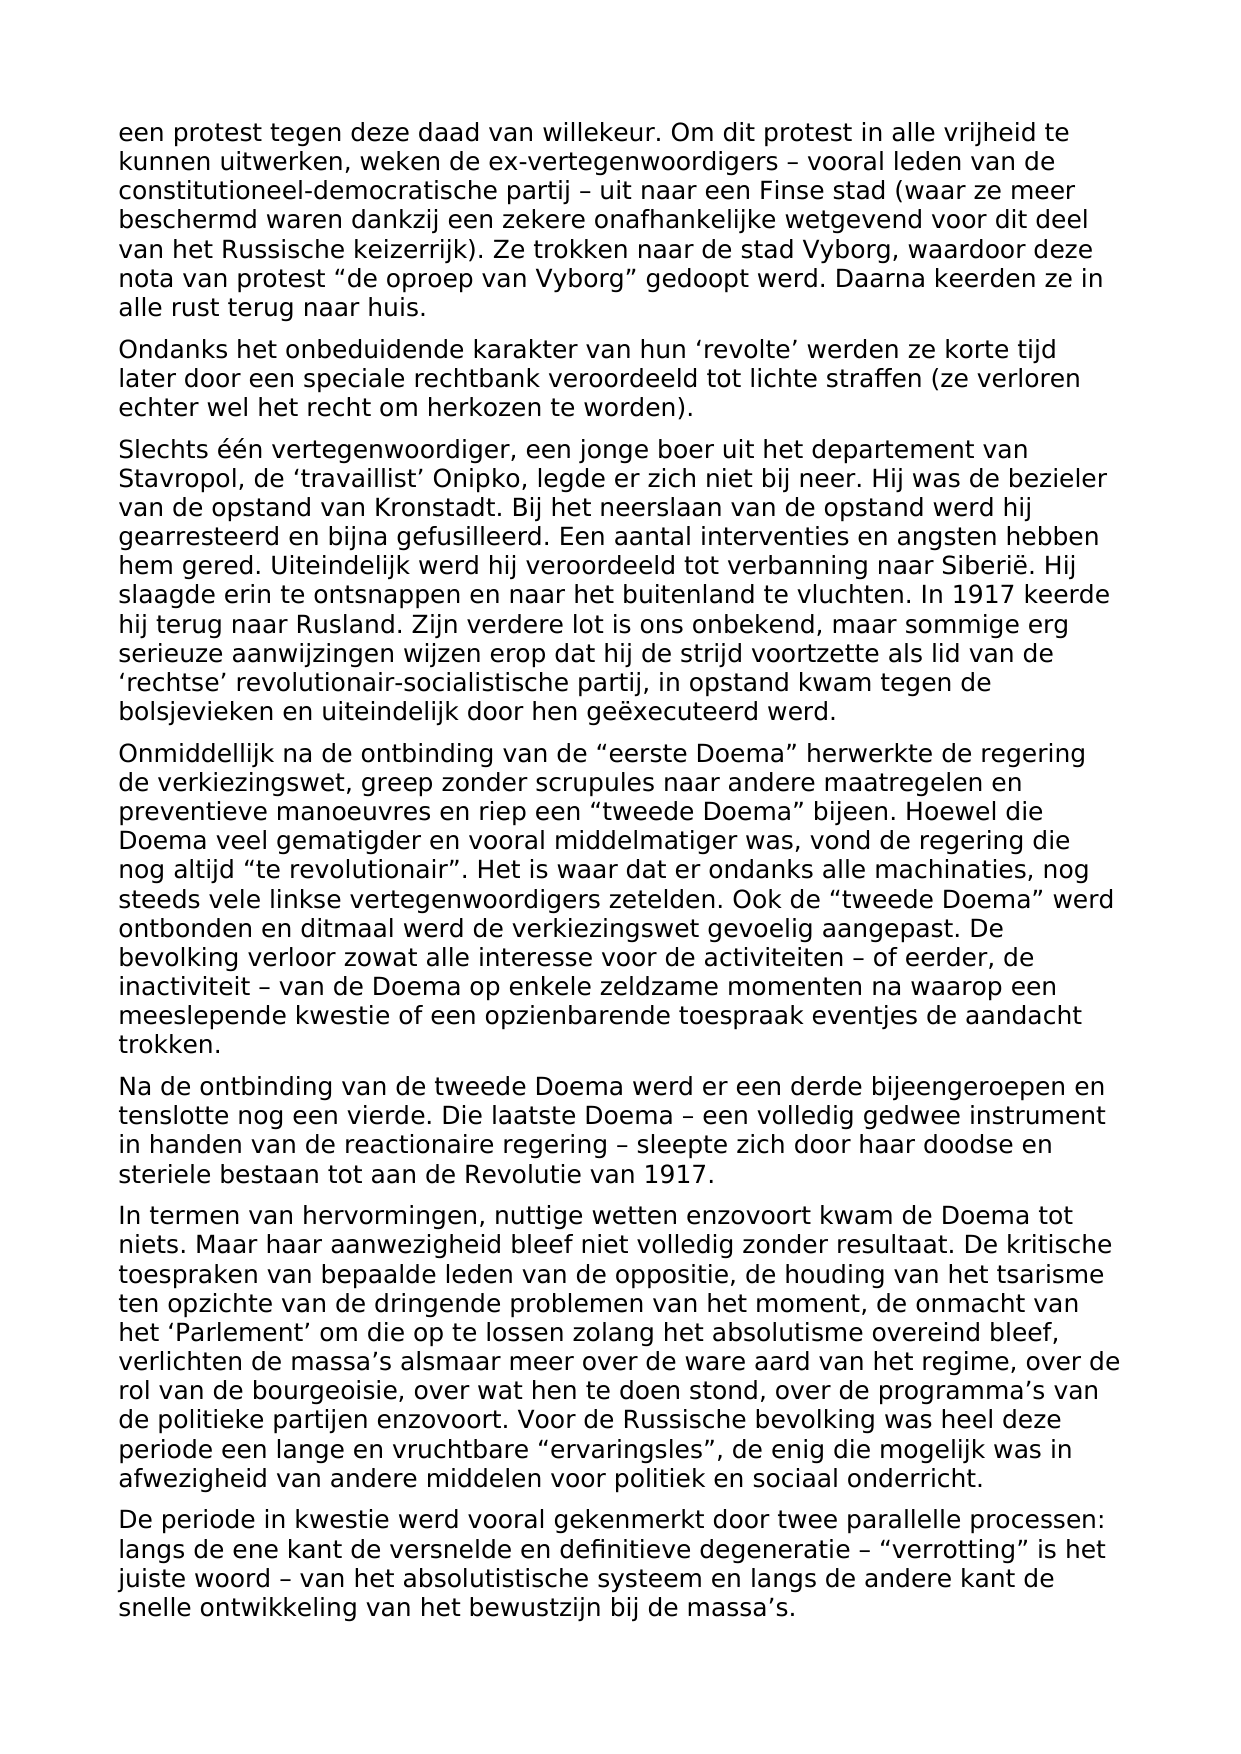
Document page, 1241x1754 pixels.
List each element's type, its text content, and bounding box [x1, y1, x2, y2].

text Slechts één vertegenwoordiger, een jonge boer uit het departement van Stavropol, de ‘travaillist’ Onipko, legde er zich niet bij neer. Hij was de bezieler van de opstand van Kronstadt. Bij het neerslaan van de opstand werd hij gearresteerd en bijna gefusilleerd. Een aantal interventies en angsten hebben hem gered. Uiteindelijk werd hij veroordeeld tot verbanning naar Siberië. Hij slaagde erin te ontsnappen en naar het buitenland te vluchten. In 1917 keerde hij terug naar Rusland. Zijn verdere lot is ons onbekend, maar sommige erg serieuze aanwijzingen wijzen erop dat hij de strijd voortzette als lid van de ‘rechtse’ revolutionair-socialistische partij, in opstand kwam tegen de bolsjevieken en uiteindelijk door hen geëxecuteerd werd. [118, 435, 1122, 726]
text een protest tegen deze daad van willekeur. Om dit protest in alle vrijheid te kunnen uitwerken, weken de ex-vertegenwoordigers – vooral leden van de constitutioneel-democratische partij – uit naar een Finse stad (waar ze meer beschermd waren dankzij een zekere onafhankelijke wetgevend voor dit deel van het Russische keizerrijk). Ze trokken naar de stad Vyborg, waardoor deze nota van protest “de oproep van Vyborg” gedoopt werd. Daarna keerden ze in alle rust terug naar huis. [118, 118, 1122, 322]
text Ondanks het onbeduidende karakter van hun ‘revolte’ werden ze korte tijd later door een speciale rechtbank veroordeeld tot lichte straffen (ze verloren echter wel het recht om herkozen te worden). [118, 335, 1122, 422]
text In termen van hervormingen, nuttige wetten enzovoort kwam de Doema tot niets. Maar haar aanwezigheid bleef niet volledig zonder resultaat. De kritische toespraken van bepaalde leden van de oppositie, de houding van het tsarisme ten opzichte van de dringende problemen van het moment, de onmacht van het ‘Parlement’ om die op te lossen zolang het absolutisme overeind bleef, verlichten de massa’s alsmaar meer over de ware aard van het regime, over de rol van de bourgeoisie, over wat hen te doen stond, over de programma’s van de politieke partijen enzovoort. Voor de Russische bevolking was heel deze periode een lange en vruchtbare “ervaringsles”, de enig die mogelijk was in afwezigheid van andere middelen voor politiek en sociaal onderricht. [118, 1201, 1122, 1493]
text Na de ontbinding van de tweede Doema werd er een derde bijeengeroepen en tenslotte nog een vierde. Die laatste Doema – een volledig gedwee instrument in handen van de reactionaire regering – sleepte zich door haar doodse en steriele bestaan tot aan de Revolutie van 1917. [118, 1072, 1122, 1189]
text Onmiddellijk na de ontbinding van de “eerste Doema” herwerkte de regering de verkiezingswet, greep zonder scrupules naar andere maatregelen en preventieve manoeuvres en riep een “tweede Doema” bijeen. Hoewel die Doema veel gematigder en vooral middelmatiger was, vond de regering die nog altijd “te revolutionair”. Het is waar dat er ondanks alle machinaties, nog steeds vele linkse vertegenwoordigers zetelden. Ook de “tweede Doema” werd ontbonden en ditmaal werd de verkiezingswet gevoelig aangepast. De bevolking verloor zowat alle interesse voor de activiteiten – of eerder, de inactiviteit – van de Doema op enkele zeldzame momenten na waarop een meeslepende kwestie of een opzienbarende toespraak eventjes de aandacht trokken. [118, 739, 1122, 1060]
text De periode in kwestie werd vooral gekenmerkt door twee parallelle processen: langs de ene kant de versnelde en definitieve degeneratie – “verrotting” is het juiste woord – van het absolutistische systeem en langs de andere kant de snelle ontwikkeling van het bewustzijn bij de massa’s. [118, 1506, 1122, 1622]
